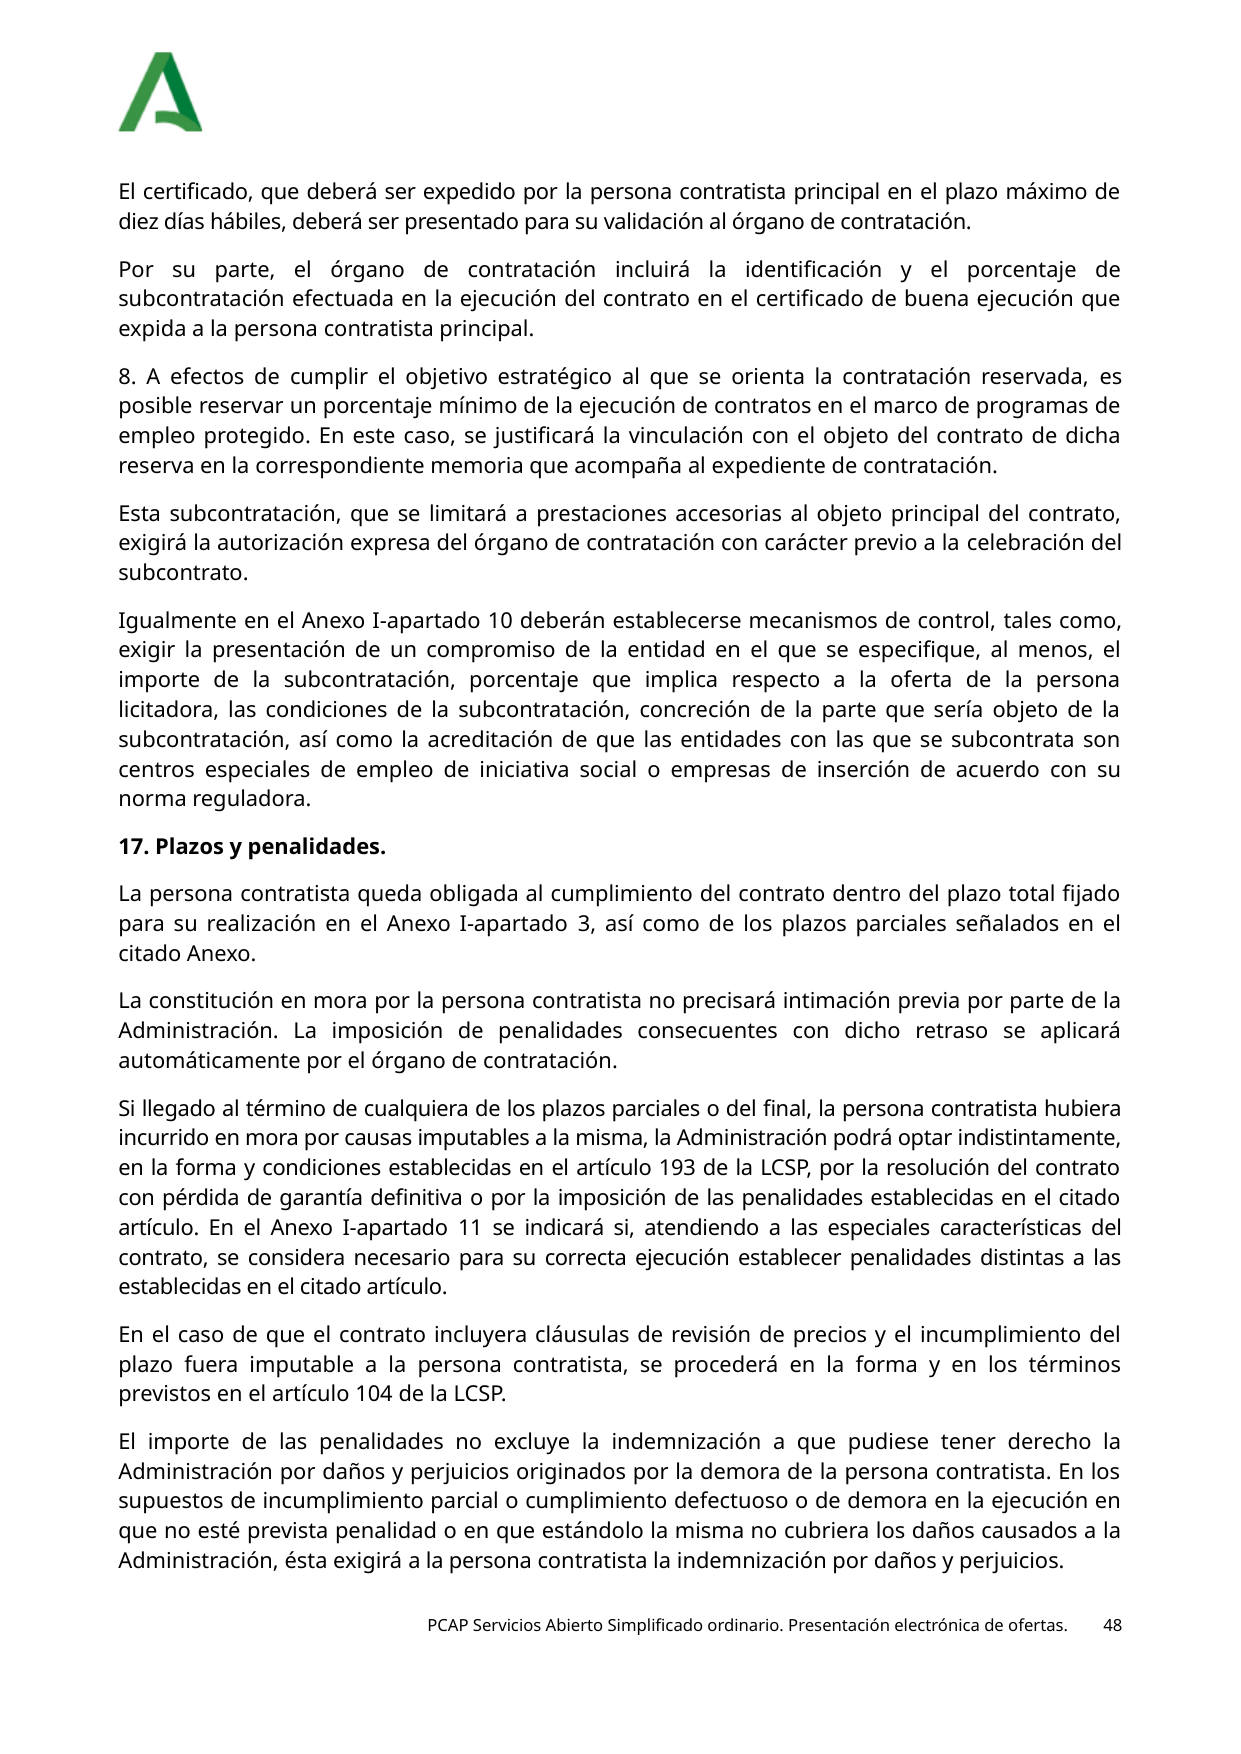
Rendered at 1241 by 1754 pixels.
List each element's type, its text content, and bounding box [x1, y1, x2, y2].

text Si llegado al término de cualquiera de los plazos parciales o del final, la persona contratista hubiera incurrido en mora por causas imputables a la misma, la Administración podrá optar indistintamente, en la forma y condiciones establecidas en el artículo 193 de la LCSP, por la resolución del contrato con pérdida de garantía definitiva o por la imposición de las penalidades establecidas en el citado artículo. En el Anexo I-apartado 11 se indicará si, atendiendo a las especiales características del contrato, se considera necesario para su correcta ejecución establecer penalidades distintas a las establecidas en el citado artículo. [118, 1093, 1122, 1301]
picture [171, 9, 203, 151]
text Igualmente en el Anexo I-apartado 10 deberán establecerse mecanismos de control, tales como, exigir la presentación de un compromiso de la entidad en el que se especifique, al menos, el importe de la subcontratación, porcentaje que implica respecto a la oferta de la persona licitadora, las condiciones de la subcontratación, concreción de la parte que sería objeto de la subcontratación, así como la acreditación de que las entidades con las que se subcontrata son centros especiales de empleo de iniciativa social o empresas de inserción de acuerdo con su norma reguladora. [118, 605, 1122, 813]
text El importe de las penalidades no excluye la indemnización a que pudiese tener derecho la Administración por daños y perjuicios originados por la demora de la persona contratista. En los supuestos de incumplimiento parcial o cumplimiento defectuoso o de demora en la ejecución en que no esté prevista penalidad o en que estándolo la misma no cubriera los daños causados a la Administración, ésta exigirá a la persona contratista la indemnización por daños y perjuicios. [118, 1426, 1122, 1575]
text 8. A efectos de cumplir el objetivo estratégico al que se orienta la contratación reservada, es posible reservar un porcentaje mínimo de la ejecución de contratos en el marco de programas de empleo protegido. En este caso, se justificará la vinculación con el objeto del contrato de dicha reserva en la correspondiente memoria que acompaña al expediente de contratación. [118, 361, 1122, 480]
text La persona contratista queda obligada al cumplimiento del contrato dentro del plazo total fijado para su realización en el Anexo I-apartado 3, así como de los plazos parciales señalados en el citado Anexo. [118, 878, 1122, 968]
text Por su parte, el órgano de contratación incluirá la identificación y el porcentaje de subcontratación efectuada en la ejecución del contrato en el certificado de buena ejecución que expida a la persona contratista principal. [118, 254, 1122, 343]
text En el caso de que el contrato incluyera cláusulas de revisión de precios y el incumplimiento del plazo fuera imputable a la persona contratista, se procederá en la forma y en los términos previstos en el artículo 104 de la LCSP. [118, 1319, 1122, 1408]
text Esta subcontratación, que se limitará a prestaciones accesorias al objeto principal del contrato, exigirá la autorización expresa del órgano de contratación con carácter previo a la celebración del subcontrato. [118, 498, 1122, 587]
text La constitución en mora por la persona contratista no precisará intimación previa por parte de la Administración. La imposición de penalidades consecuentes con dicho retraso se aplicará automáticamente por el órgano de contratación. [118, 986, 1122, 1075]
subtitle 17. Plazos y penalidades. [118, 831, 1122, 861]
text El certificado, que deberá ser expedido por la persona contratista principal en el plazo máximo de diez días hábiles, deberá ser presentado para su validación al órgano de contratación. [118, 176, 1122, 236]
